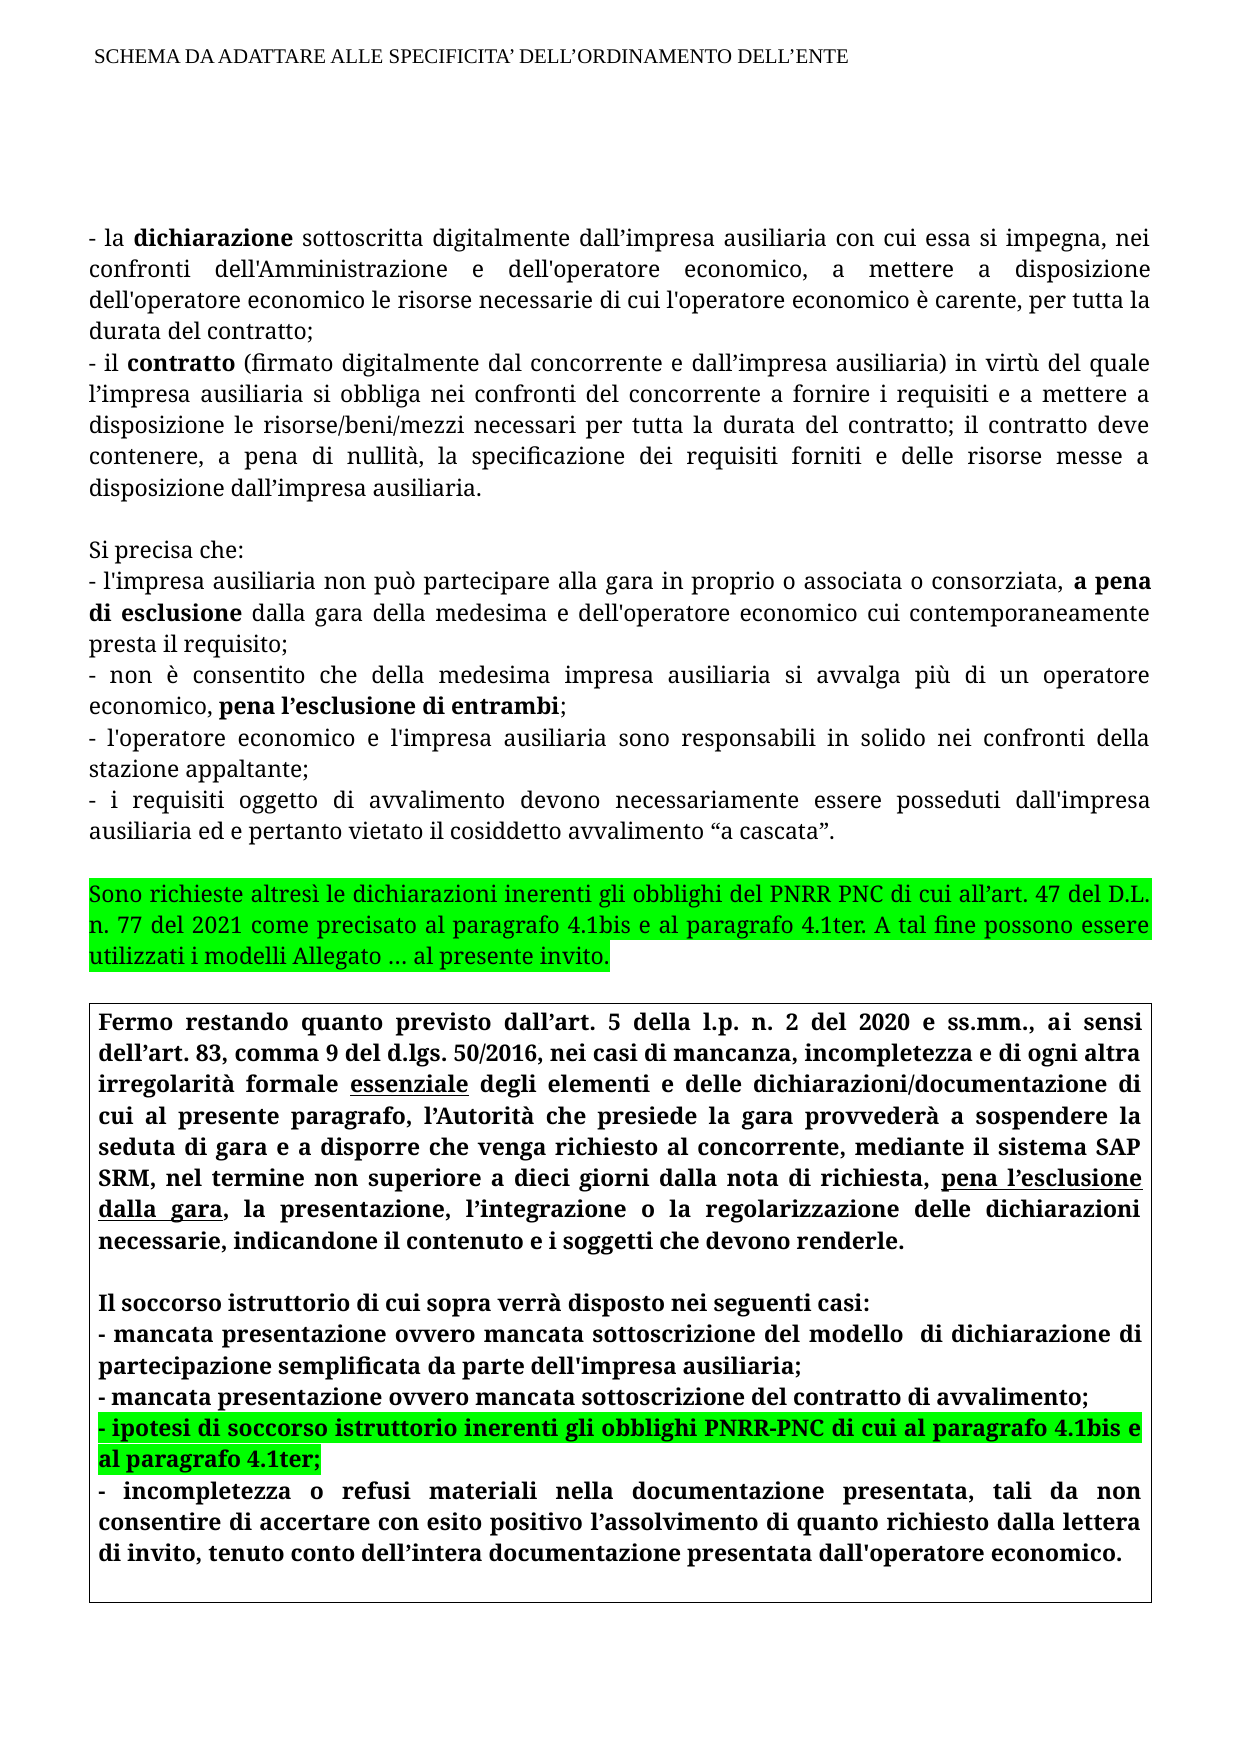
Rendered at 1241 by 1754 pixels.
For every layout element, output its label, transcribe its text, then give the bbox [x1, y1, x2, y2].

text - la dichiarazione sottoscritta digitalmente dall’impresa ausiliaria con cui essa si impegna, nei confronti dell'Amministrazione e dell'operatore economico, a mettere a disposizione dell'operatore economico le risorse necessarie di cui l'operatore economico è carente, per tutta la durata del contratto; [89, 222, 1152, 347]
text - non è consentito che della medesima impresa ausiliaria si avvalga più di un operatore economico, pena l’esclusione di entrambi; [89, 659, 1152, 722]
text - incompletezza o refusi materiali nella documentazione presentata, tali da non consentire di accertare con esito positivo l’assolvimento di quanto richiesto dalla lettera di invito, tenuto conto dell’intera documentazione presentata dall'operatore economico. [90, 1472, 1151, 1568]
text - i requisiti oggetto di avvalimento devono necessariamente essere posseduti dall'impresa ausiliaria ed e pertanto vietato il cosiddetto avvalimento “a cascata”. [89, 784, 1152, 847]
text - mancata presentazione ovvero mancata sottoscrizione del contratto di avvalimento; [90, 1378, 1151, 1409]
text Si precisa che: [89, 534, 1152, 565]
text Sono richieste altresì le dichiarazioni inerenti gli obblighi del PNRR PNC di cui all’art. 47 del D.L. n. 77 del 2021 come precisato al paragrafo 4.1bis e al paragrafo 4.1ter. A tal fine possono essere utilizzati i modelli Allegato … al presente invito. [89, 878, 1152, 972]
text - l'operatore economico e l'impresa ausiliaria sono responsabili in solido nei confronti della stazione appaltante; [89, 722, 1152, 784]
text - ipotesi di soccorso istruttorio inerenti gli obblighi PNRR-PNC di cui al paragrafo 4.1bis e al paragrafo 4.1ter; [90, 1409, 1151, 1472]
text Fermo restando quanto previsto dall’art. 5 della l.p. n. 2 del 2020 e ss.mm., ai sensi dell’art. 83, comma 9 del d.lgs. 50/2016, nei casi di mancanza, incompletezza e di ogni altra irregolarità formale essenziale degli elementi e delle dichiarazioni/documentazione di cui al presente paragrafo, l’Autorità che presiede la gara provvederà a sospendere la seduta di gara e a disporre che venga richiesto al concorrente, mediante il sistema SAP SRM, nel termine non superiore a dieci giorni dalla nota di richiesta, pena l’esclusione dalla gara, la presentazione, l’integrazione o la regolarizzazione delle dichiarazioni necessarie, indicandone il contenuto e i soggetti che devono renderle. [90, 1004, 1151, 1256]
text - l'impresa ausiliaria non può partecipare alla gara in proprio o associata o consorziata, a pena di esclusione dalla gara della medesima e dell'operatore economico cui contemporaneamente presta il requisito; [89, 565, 1152, 659]
text Il soccorso istruttorio di cui sopra verrà disposto nei seguenti casi: [90, 1284, 1151, 1315]
text - il contratto (firmato digitalmente dal concorrente e dall’impresa ausiliaria) in virtù del quale l’impresa ausiliaria si obbliga nei confronti del concorrente a fornire i requisiti e a mettere a disposizione le risorse/beni/mezzi necessari per tutta la durata del contratto; il contratto deve contenere, a pena di nullità, la specificazione dei requisiti forniti e delle risorse messe a disposizione dall’impresa ausiliaria. [89, 347, 1152, 503]
text - mancata presentazione ovvero mancata sottoscrizione del modello di dichiarazione di partecipazione semplificata da parte dell'impresa ausiliaria; [90, 1315, 1151, 1378]
